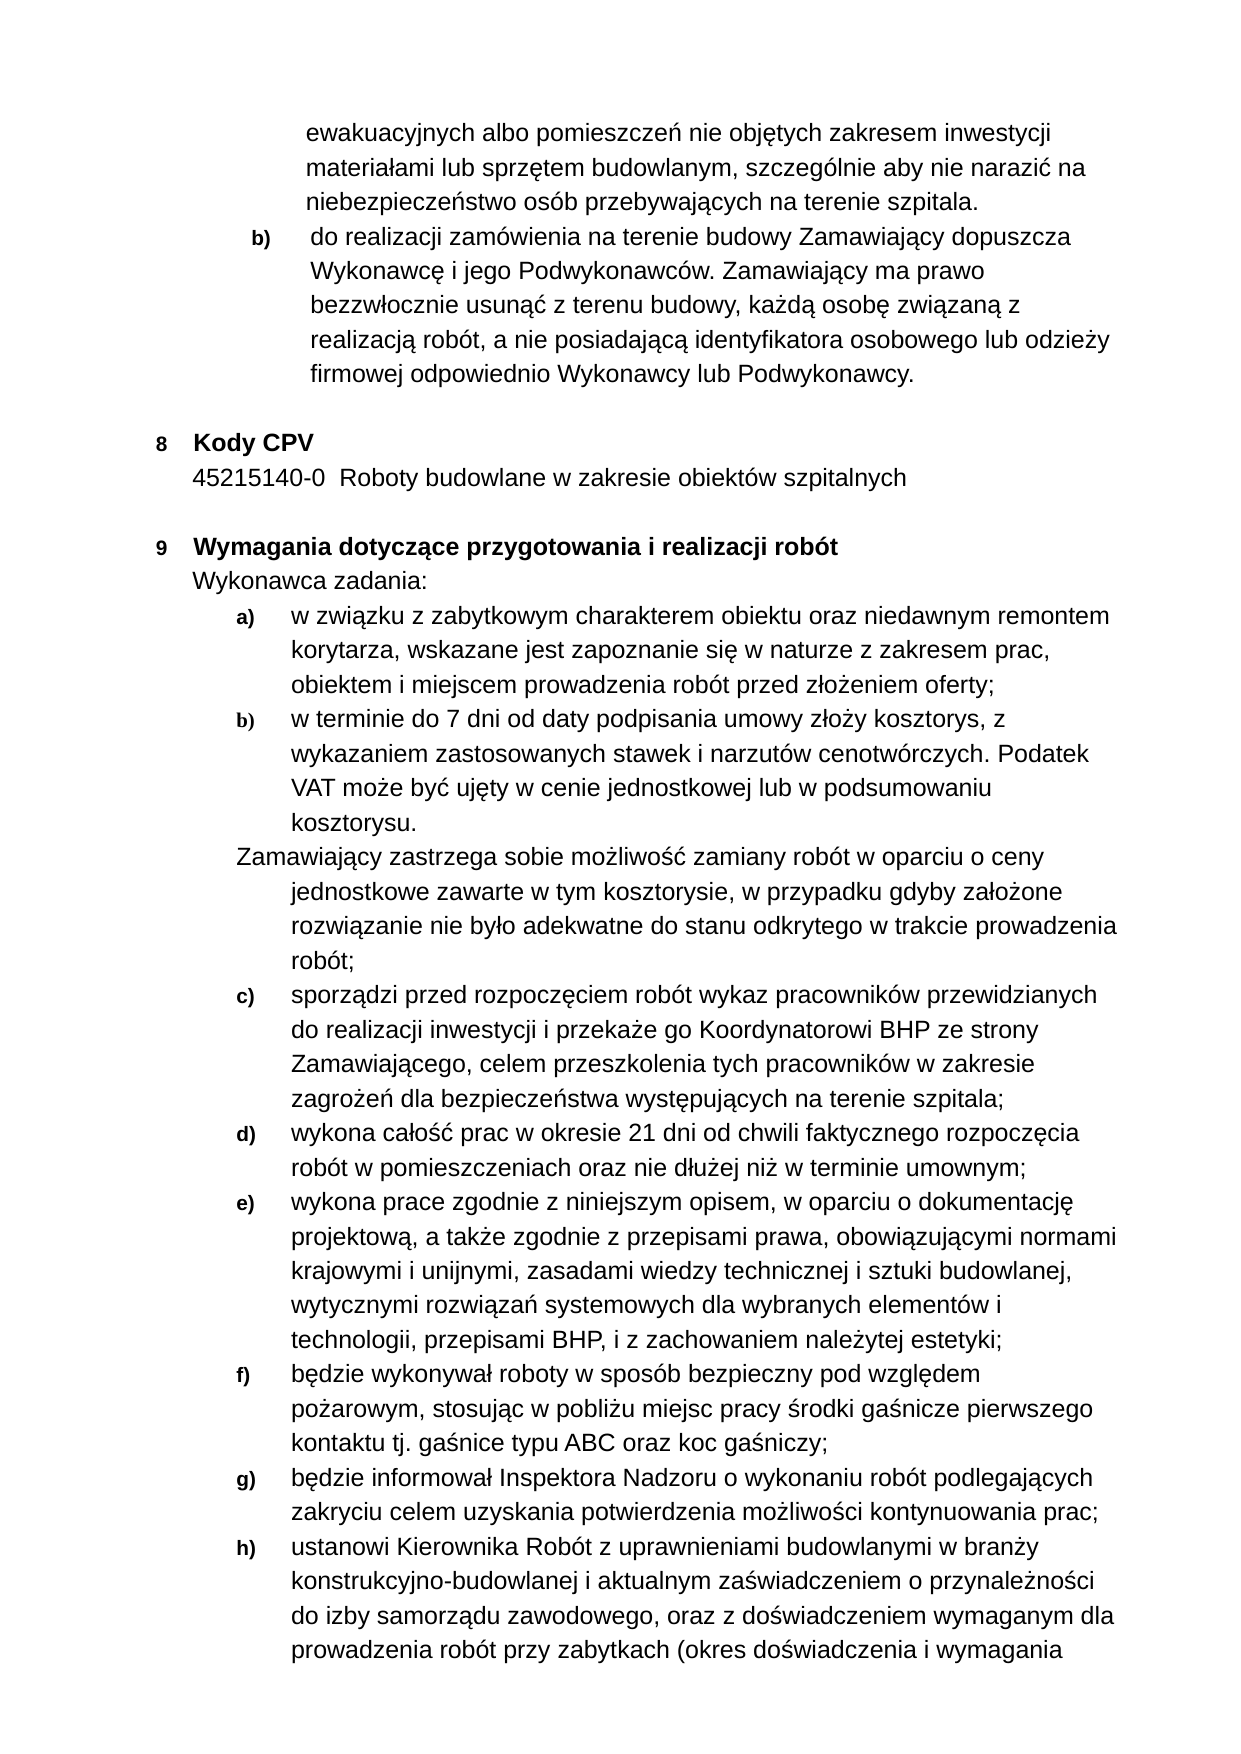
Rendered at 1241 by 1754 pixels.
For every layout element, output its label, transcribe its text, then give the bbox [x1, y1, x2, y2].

text 45215140-0 Roboty budowlane w zakresie obiektów szpitalnych [118, 463, 1122, 492]
list wykona całość prac w okresie 21 dni od chwili faktycznego rozpoczęcia robót w pomieszczeniach oraz nie dłużej niż w terminie umownym; [236, 1118, 1122, 1181]
list ustanowi Kierownika Robót z uprawnieniami budowlanymi w branży konstrukcyjno-budowlanej i aktualnym zaświadczeniem o przynależności do izby samorządu zawodowego, oraz z doświadczeniem wymaganym dla prowadzenia robót przy zabytkach (okres doświadczenia i wymagania [236, 1532, 1122, 1664]
list Wymagania dotyczące przygotowania i realizacji robót [156, 532, 1122, 561]
text Zamawiający zastrzega sobie możliwość zamiany robót w oparciu o ceny jednostkowe zawarte w tym kosztorysie, w przypadku gdyby założone rozwiązanie nie było adekwatne do stanu odkrytego w trakcie prowadzenia robót; [236, 842, 1122, 974]
text Wykonawca zadania: [118, 566, 1122, 595]
list Kody CPV [156, 428, 1122, 457]
list w związku z zabytkowym charakterem obiektu oraz niedawnym remontem korytarza, wskazane jest zapoznanie się w naturze z zakresem prac, obiektem i miejscem prowadzenia robót przed złożeniem oferty; [236, 601, 1122, 698]
list sporządzi przed rozpoczęciem robót wykaz pracowników przewidzianych do realizacji inwestycji i przekaże go Koordynatorowi BHP ze strony Zamawiającego, celem przeszkolenia tych pracowników w zakresie zagrożeń dla bezpieczeństwa występujących na terenie szpitala; [236, 980, 1122, 1112]
list ewakuacyjnych albo pomieszczeń nie objętych zakresem inwestycji materiałami lub sprzętem budowlanym, szczególnie aby nie narazić na niebezpieczeństwo osób przebywających na terenie szpitala. [268, 118, 1122, 216]
list w terminie do 7 dni od daty podpisania umowy złoży kosztorys, z wykazaniem zastosowanych stawek i narzutów cenotwórczych. Podatek VAT może być ujęty w cenie jednostkowej lub w podsumowaniu kosztorysu. [236, 704, 1122, 836]
list wykona prace zgodnie z niniejszym opisem, w oparciu o dokumentację projektową, a także zgodnie z przepisami prawa, obowiązującymi normami krajowymi i unijnymi, zasadami wiedzy technicznej i sztuki budowlanej, wytycznymi rozwiązań systemowych dla wybranych elementów i technologii, przepisami BHP, i z zachowaniem należytej estetyki; [236, 1187, 1122, 1354]
list do realizacji zamówienia na terenie budowy Zamawiający dopuszcza Wykonawcę i jego Podwykonawców. Zamawiający ma prawo bezzwłocznie usunąć z terenu budowy, każdą osobę związaną z realizacją robót, a nie posiadającą identyfikatora osobowego lub odzieży firmowej odpowiednio Wykonawcy lub Podwykonawcy. [251, 222, 1122, 388]
list będzie informował Inspektora Nadzoru o wykonaniu robót podlegających zakryciu celem uzyskania potwierdzenia możliwości kontynuowania prac; [236, 1463, 1122, 1526]
list będzie wykonywał roboty w sposób bezpieczny pod względem pożarowym, stosując w pobliżu miejsc pracy środki gaśnicze pierwszego kontaktu tj. gaśnice typu ABC oraz koc gaśniczy; [236, 1359, 1122, 1457]
